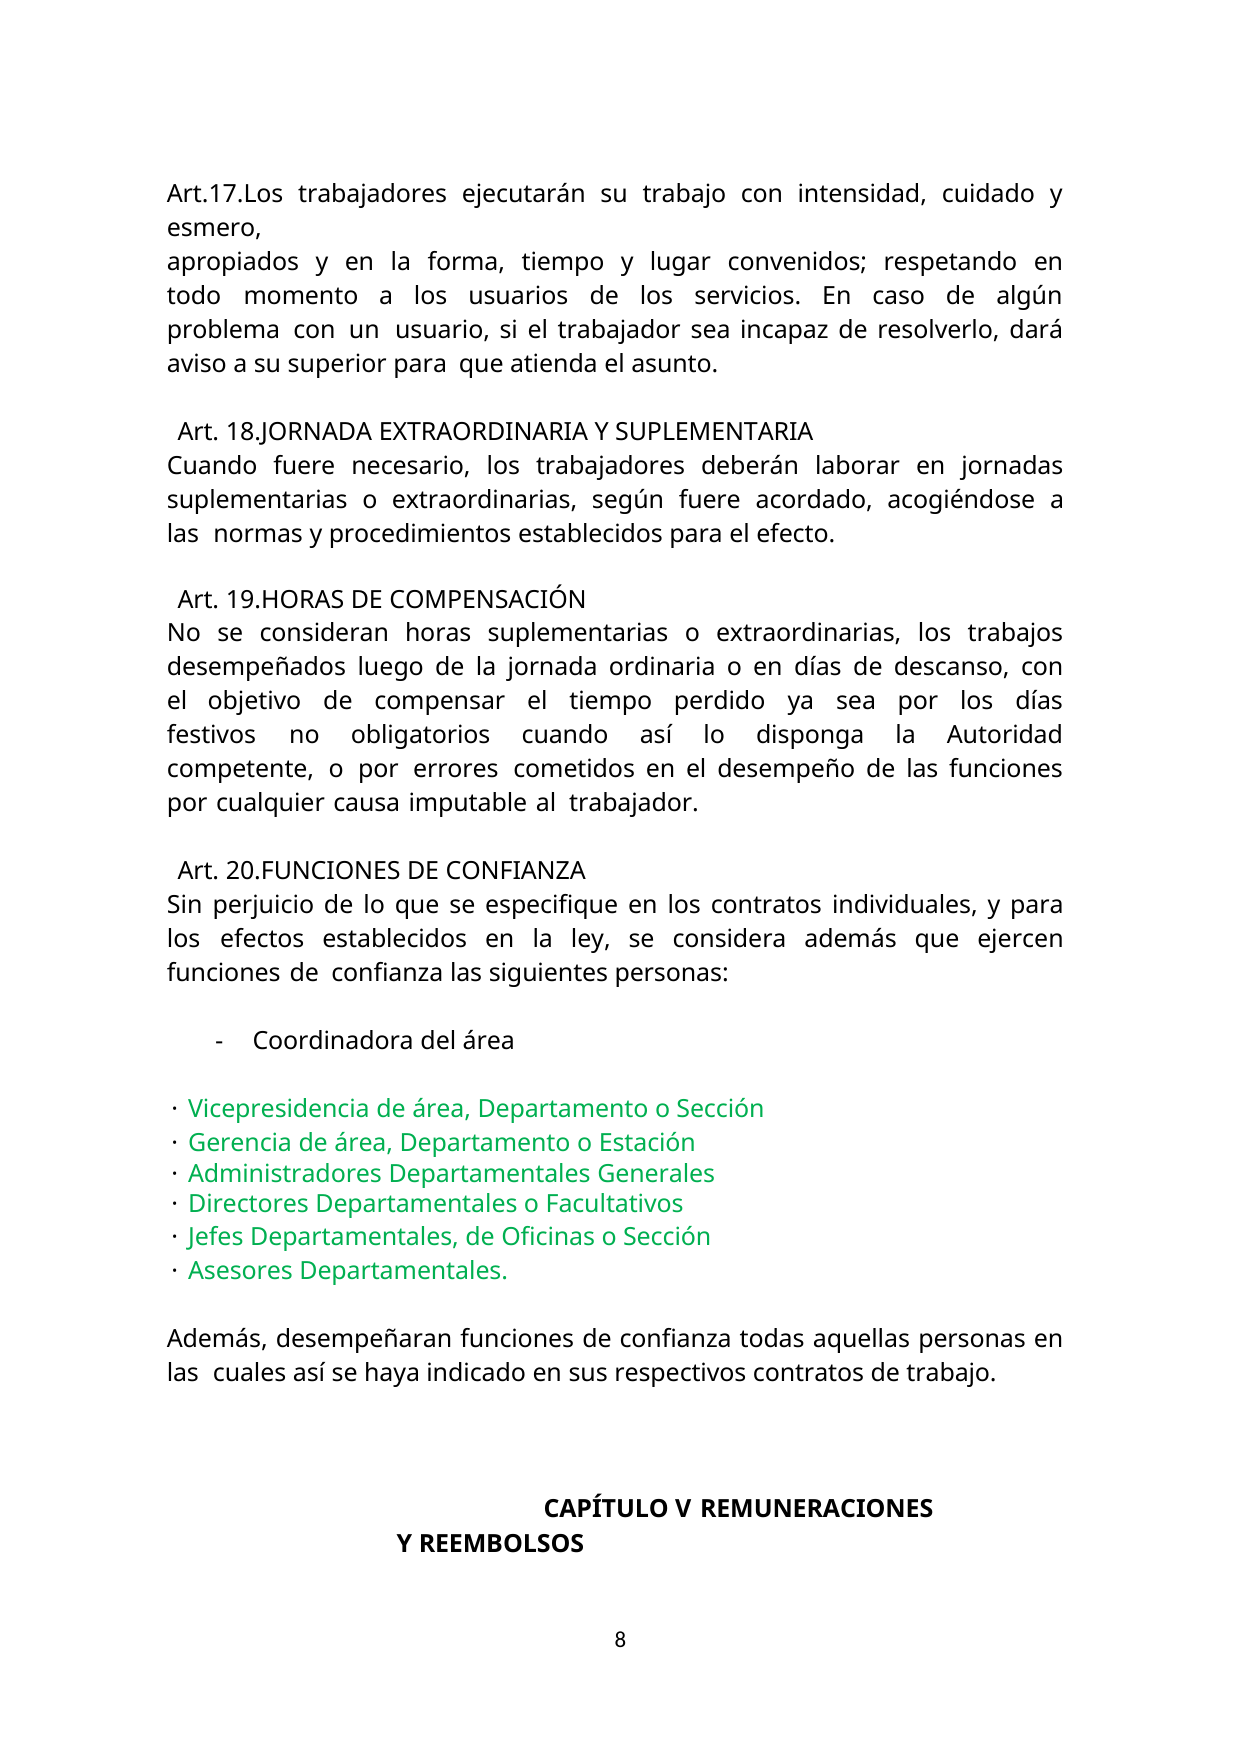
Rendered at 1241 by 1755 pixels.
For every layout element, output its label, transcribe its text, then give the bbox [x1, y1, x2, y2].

text Art.17.Los trabajadores ejecutarán su trabajo con intensidad, cuidado y esmero, [167, 176, 1063, 244]
text Art. 19.HORAS DE COMPENSACIÓN [177, 584, 1076, 614]
text - Coordinadora del área [215, 1023, 1076, 1057]
text Art. 18.JORNADA EXTRAORDINARIA Y SUPLEMENTARIA [177, 414, 1076, 448]
list Jefes Departamentales, de Oficinas o Sección [177, 1219, 1076, 1253]
subtitle CAPÍTULO V REMUNERACIONES Y REEMBOLSOS [396, 1491, 936, 1559]
list Asesores Departamentales. [177, 1253, 1076, 1287]
list Vicepresidencia de área, Departamento o Sección [177, 1091, 1076, 1124]
list Directores Departamentales o Facultativos [177, 1189, 1076, 1219]
text Art. 20.FUNCIONES DE CONFIANZA [177, 852, 1076, 886]
text No se consideran horas suplementarias o extraordinarias, los trabajos desempeñados luego de la jornada ordinaria o en días de descanso, con el objetivo de compensar el tiempo perdido ya sea por los días festivos no obligatorios cuando así lo disponga la Autoridad competente, o por errores cometidos en el desempeño de las funciones por cualquier causa imputable al trabajador. [167, 614, 1063, 819]
text Cuando fuere necesario, los trabajadores deberán laborar en jornadas suplementarias o extraordinarias, según fuere acordado, acogiéndose a las normas y procedimientos establecidos para el efecto. [167, 448, 1064, 550]
list Administradores Departamentales Generales [177, 1159, 1076, 1189]
text Además, desempeñaran funciones de confianza todas aquellas personas en las cuales así se haya indicado en sus respectivos contratos de trabajo. [167, 1321, 1063, 1389]
text Sin perjuicio de lo que se especifique en los contratos individuales, y para los efectos establecidos en la ley, se considera además que ejercen funciones de confianza las siguientes personas: [167, 886, 1064, 989]
text apropiados y en la forma, tiempo y lugar convenidos; respetando en todo momento a los usuarios de los servicios. En caso de algún problema con un usuario, si el trabajador sea incapaz de resolverlo, dará aviso a su superior para que atienda el asunto. [167, 244, 1063, 380]
list Gerencia de área, Departamento o Estación [177, 1124, 1076, 1159]
